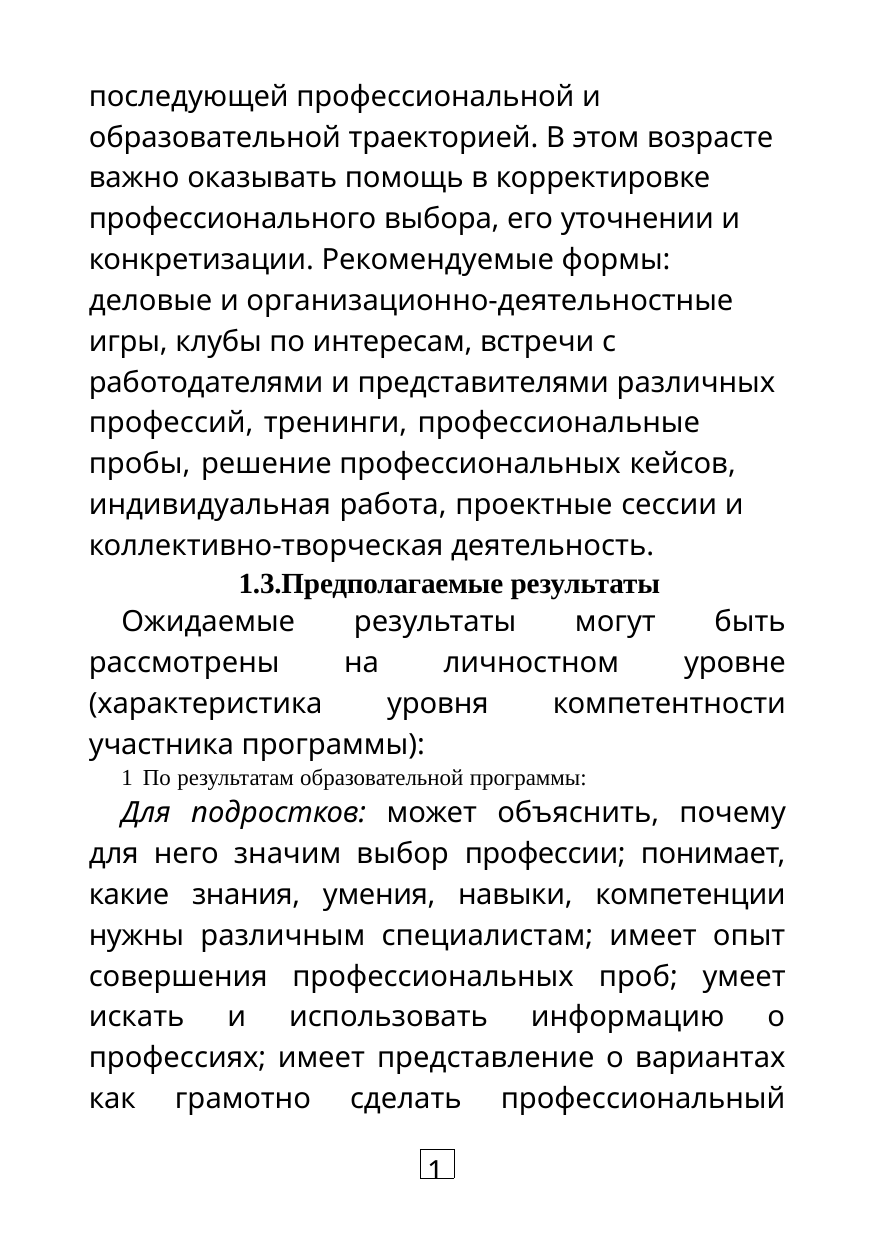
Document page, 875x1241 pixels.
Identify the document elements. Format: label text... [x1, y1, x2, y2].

text последующей профессиональной и образовательной траекторией. В этом возрасте важно оказывать помощь в корректировке профессионального выбора, его уточнении и конкретизации. Рекомендуемые формы: деловые и организационно-деятельностные игры, клубы по интересам, встречи с работодателями и представителями различных профессий, тренинги, профессиональные пробы, решение профессиональных кейсов, индивидуальная работа, проектные сессии и коллективно-творческая деятельность. [88, 75, 786, 564]
text Ожидаемые результаты могут быть рассмотрены на личностном уровне (характеристика уровня компетентности участника программы): [88, 601, 786, 763]
text Для подростков: может объяснить, почему для него значим выбор профессии; понимает, какие знания, умения, навыки, компетенции нужны различным специалистам; имеет опыт совершения профессиональных проб; умеет искать и использовать информацию о профессиях; имеет представление о вариантах как грамотно сделать профессиональный [88, 791, 786, 1117]
list По результатам образовательной программы: [121, 764, 799, 791]
text 1.3.Предполагаемые результаты [88, 566, 786, 599]
